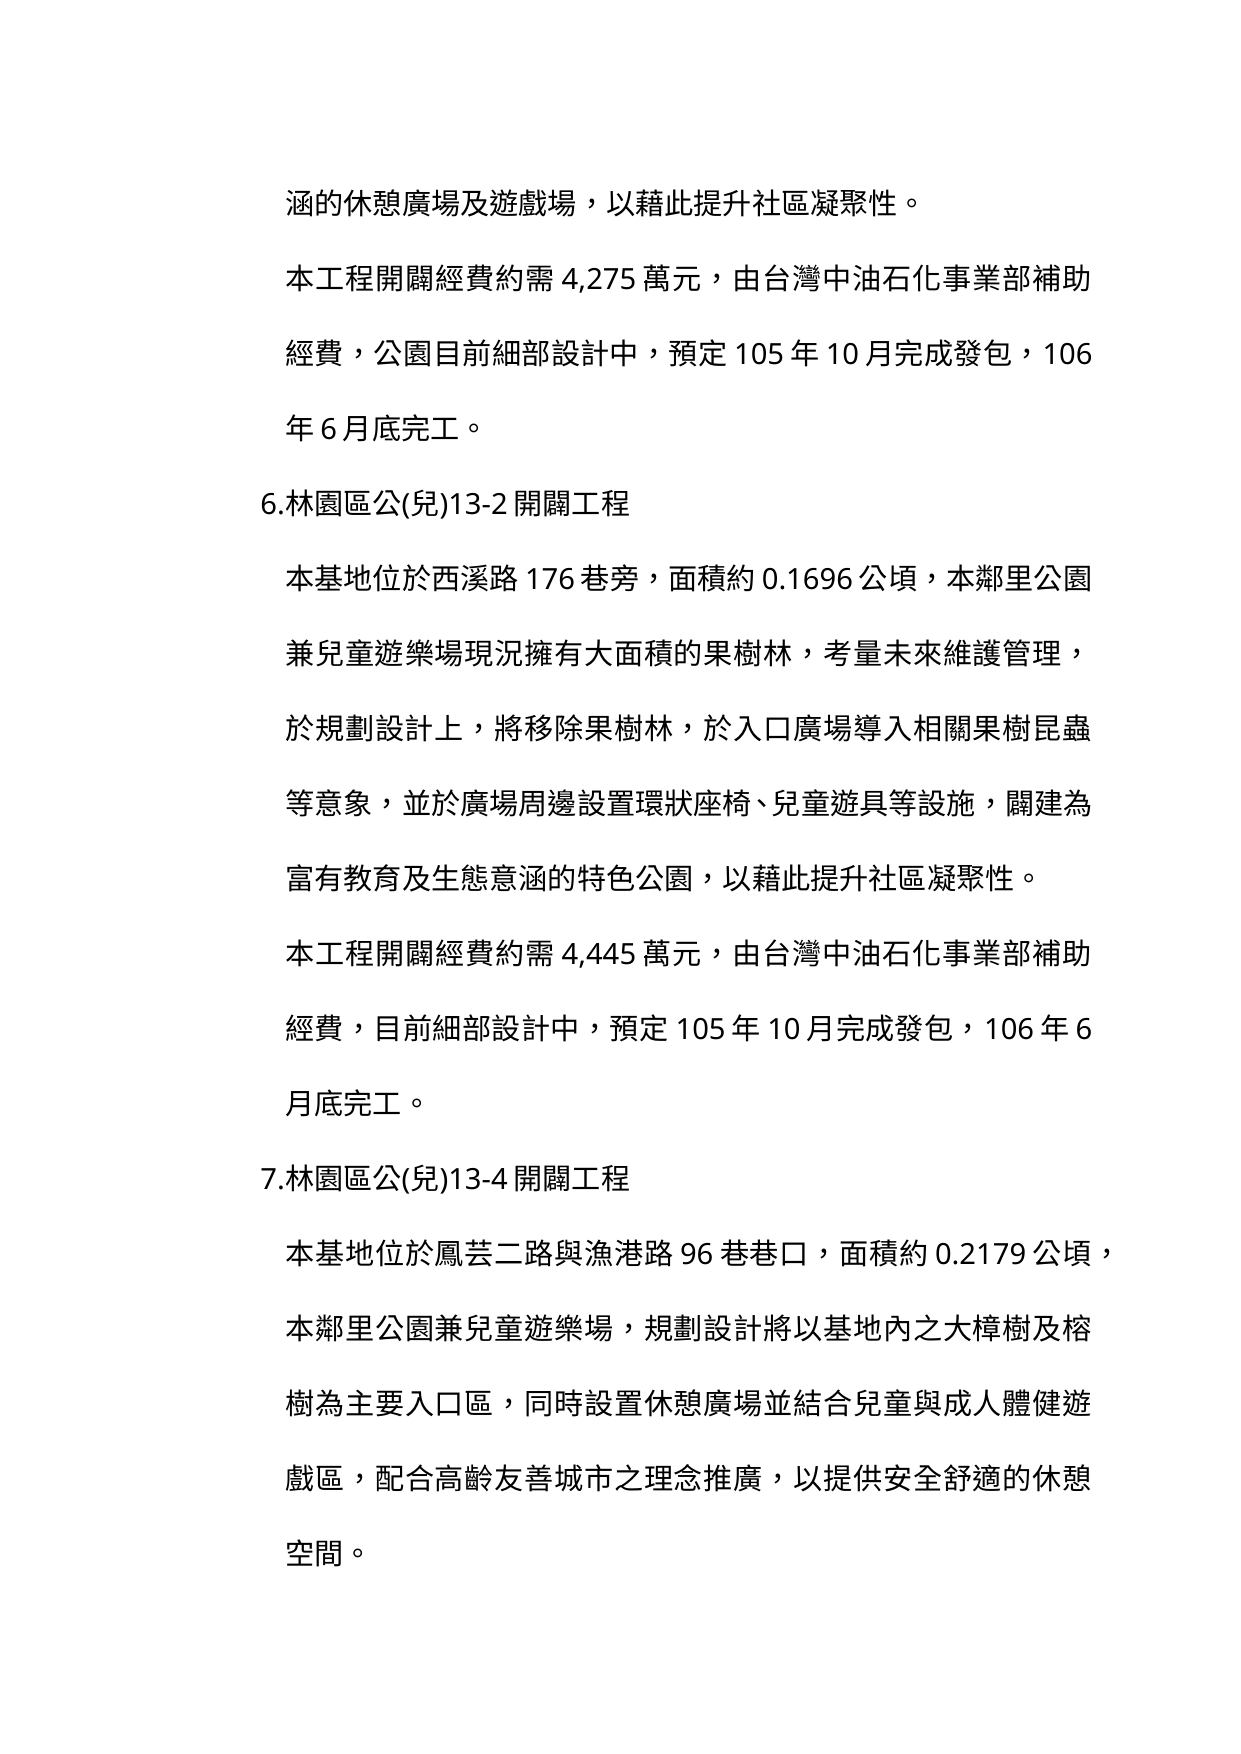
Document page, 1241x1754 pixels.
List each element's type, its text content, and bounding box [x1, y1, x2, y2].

text 本工程開闢經費約需4,445萬元，由台灣中油石化事業部補助經費，目前細部設計中，預定105年10月完成發包，106年6月底完工。 [285, 914, 1092, 1139]
text 6.林園區公(兒)13-2開闢工程 [260, 464, 1092, 539]
text 本基地位於鳳芸二路與漁港路96巷巷口，面積約0.2179公頃，本鄰里公園兼兒童遊樂場，規劃設計將以基地內之大樟樹及榕樹為主要入口區，同時設置休憩廣場並結合兒童與成人體健遊戲區，配合高齡友善城市之理念推廣，以提供安全舒適的休憩空間。 [285, 1214, 1092, 1589]
text 本基地位於西溪路176巷旁，面積約0.1696公頃，本鄰里公園兼兒童遊樂場現況擁有大面積的果樹林，考量未來維護管理，於規劃設計上，將移除果樹林，於入口廣場導入相關果樹昆蟲等意象，並於廣場周邊設置環狀座椅、兒童遊具等設施，闢建為富有教育及生態意涵的特色公園，以藉此提升社區凝聚性。 [285, 539, 1092, 914]
text 本工程開闢經費約需4,275萬元，由台灣中油石化事業部補助經費，公園目前細部設計中，預定105年10月完成發包，106年6月底完工。 [285, 239, 1092, 464]
text 涵的休憩廣場及遊戲場，以藉此提升社區凝聚性。 [285, 164, 1092, 239]
text 7.林園區公(兒)13-4開闢工程 [260, 1139, 1092, 1214]
